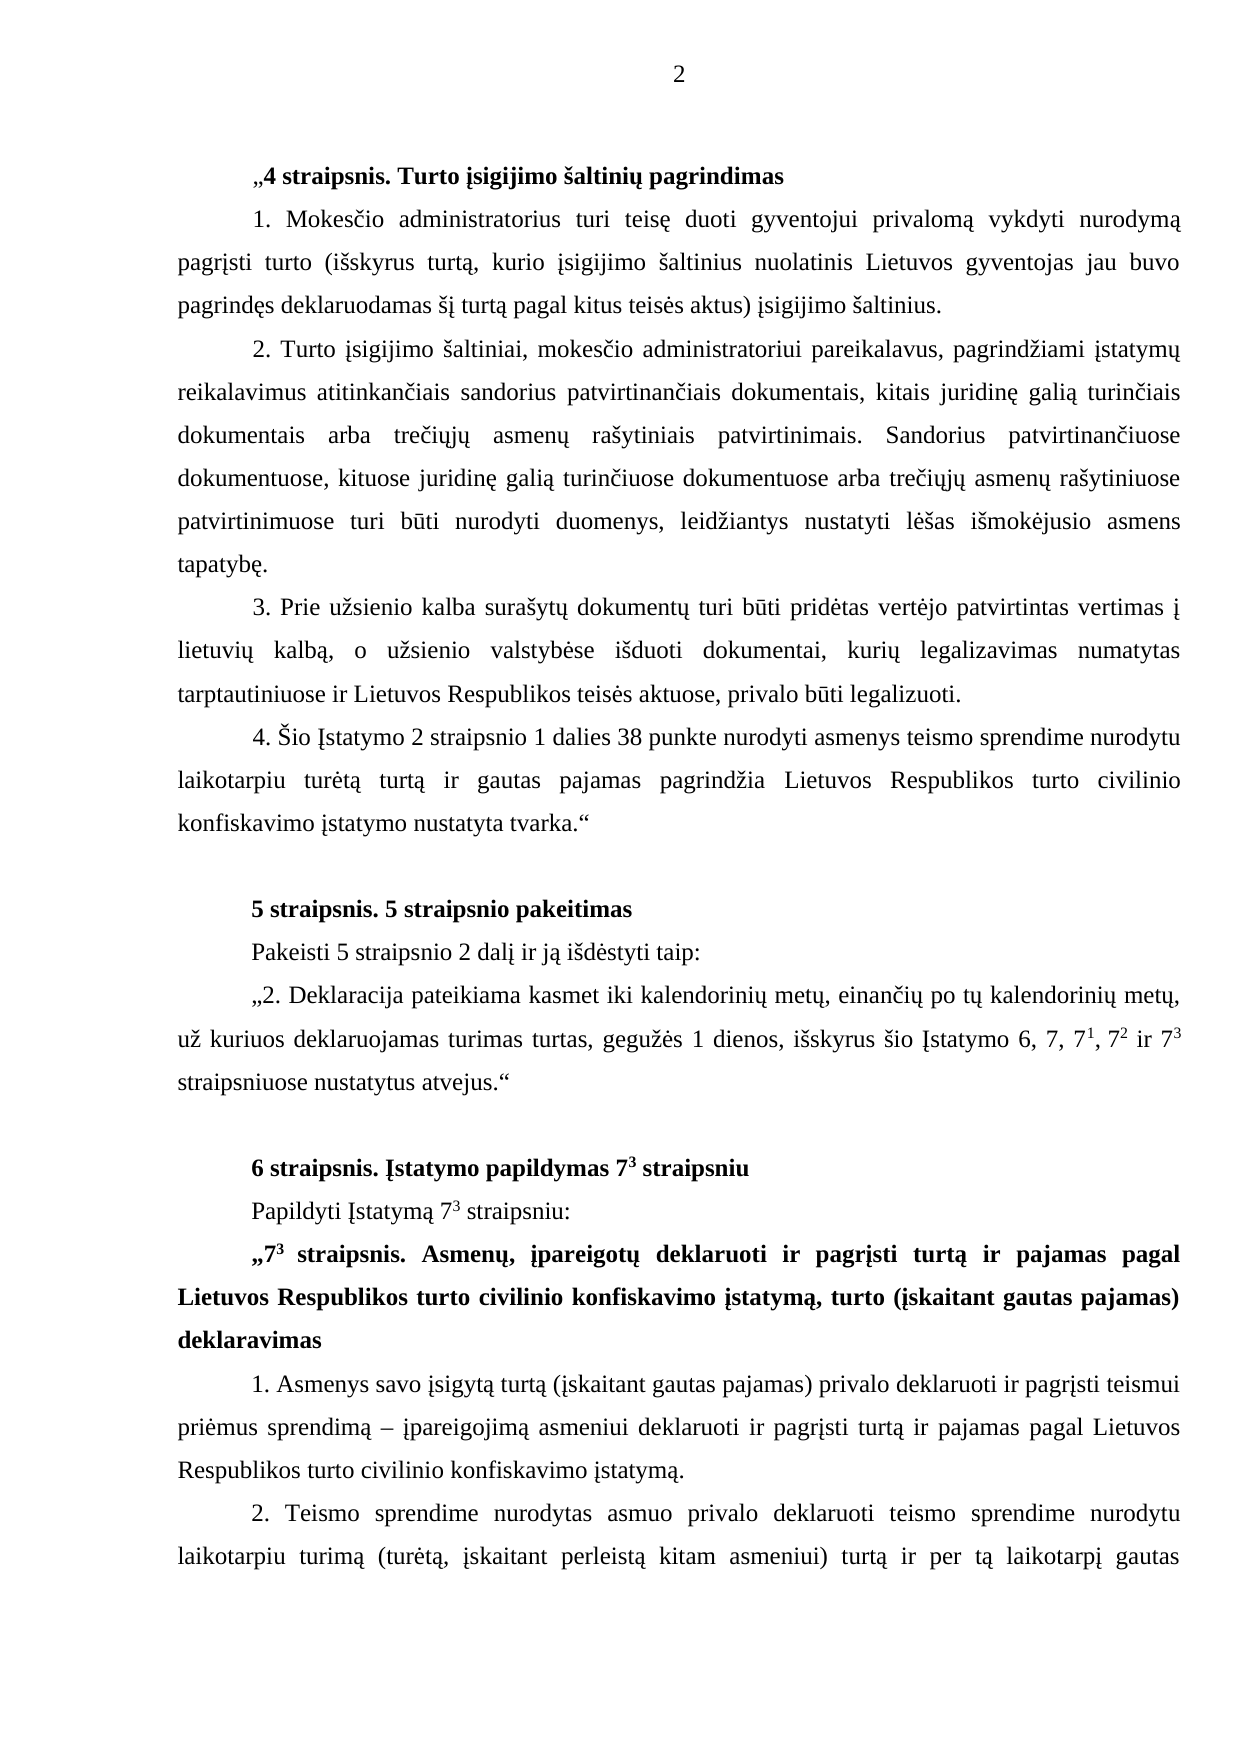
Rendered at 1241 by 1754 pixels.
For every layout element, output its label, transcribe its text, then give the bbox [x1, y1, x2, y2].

text 5 straipsnis. 5 straipsnio pakeitimas [177, 894, 1181, 923]
text 4. Šio Įstatymo 2 straipsnio 1 dalies 38 punkte nurodyti asmenys teismo sprendime nurodytu laikotarpiu turėtą turtą ir gautas pajamas pagrindžia Lietuvos Respublikos turto civilinio konfiskavimo įstatymo nustatyta tvarka.“ [177, 722, 1181, 837]
text 1. Asmenys savo įsigytą turtą (įskaitant gautas pajamas) privalo deklaruoti ir pagrįsti teismui priėmus sprendimą – įpareigojimą asmeniui deklaruoti ir pagrįsti turtą ir pajamas pagal Lietuvos Respublikos turto civilinio konfiskavimo įstatymą. [177, 1369, 1181, 1484]
text „2. Deklaracija pateikiama kasmet iki kalendorinių metų, einančių po tų kalendorinių metų, už kuriuos deklaruojamas turimas turtas, gegužės 1 dienos, išskyrus šio Įstatymo 6, 7, 71, 72 ir 73 straipsniuose nustatytus atvejus.“ [177, 981, 1181, 1096]
text Papildyti Įstatymą 73 straipsniu: [177, 1196, 1181, 1225]
text 2. Teismo sprendime nurodytas asmuo privalo deklaruoti teismo sprendime nurodytu laikotarpiu turimą (turėtą, įskaitant perleistą kitam asmeniui) turtą ir per tą laikotarpį gautas [177, 1498, 1181, 1570]
text 2. Turto įsigijimo šaltiniai, mokesčio administratoriui pareikalavus, pagrindžiami įstatymų reikalavimus atitinkančiais sandorius patvirtinančiais dokumentais, kitais juridinę galią turinčiais dokumentais arba trečiųjų asmenų rašytiniais patvirtinimais. Sandorius patvirtinančiuose dokumentuose, kituose juridinę galią turinčiuose dokumentuose arba trečiųjų asmenų rašytiniuose patvirtinimuose turi būti nurodyti duomenys, leidžiantys nustatyti lėšas išmokėjusio asmens tapatybę. [177, 334, 1181, 578]
text 6 straipsnis. Įstatymo papildymas 73 straipsniu [177, 1153, 1181, 1182]
text 1. Mokesčio administratorius turi teisę duoti gyventojui privalomą vykdyti nurodymą pagrįsti turto (išskyrus turtą, kurio įsigijimo šaltinius nuolatinis Lietuvos gyventojas jau buvo pagrindęs deklaruodamas šį turtą pagal kitus teisės aktus) įsigijimo šaltinius. [177, 204, 1181, 319]
text „4 straipsnis. Turto įsigijimo šaltinių pagrindimas [177, 161, 1181, 190]
text 3. Prie užsienio kalba surašytų dokumentų turi būti pridėtas vertėjo patvirtintas vertimas į lietuvių kalbą, o užsienio valstybėse išduoti dokumentai, kurių legalizavimas numatytas tarptautiniuose ir Lietuvos Respublikos teisės aktuose, privalo būti legalizuoti. [177, 592, 1181, 707]
text „73 straipsnis. Asmenų, įpareigotų deklaruoti ir pagrįsti turtą ir pajamas pagal Lietuvos Respublikos turto civilinio konfiskavimo įstatymą, turto (įskaitant gautas pajamas) deklaravimas [177, 1239, 1181, 1354]
text Pakeisti 5 straipsnio 2 dalį ir ją išdėstyti taip: [177, 937, 1181, 966]
